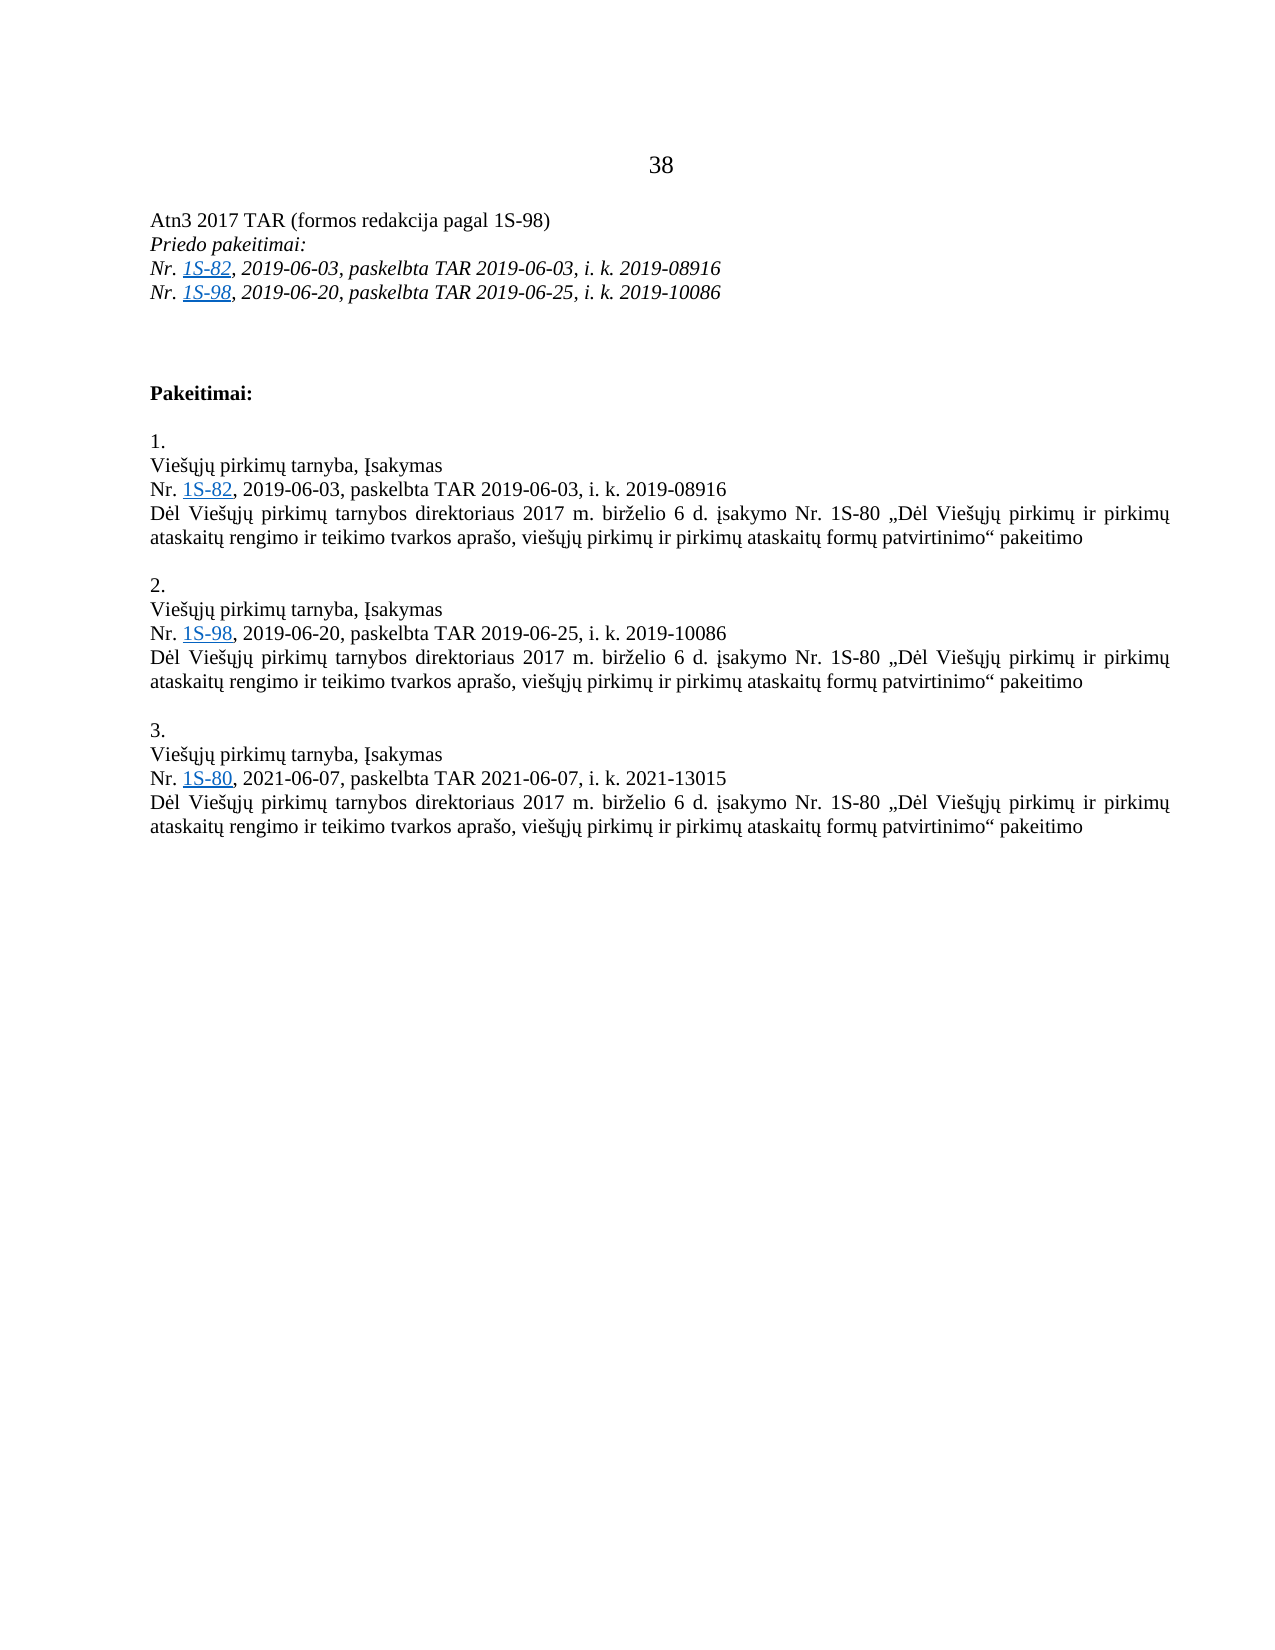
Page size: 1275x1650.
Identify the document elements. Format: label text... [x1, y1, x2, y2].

text Priedo pakeitimai: [150, 232, 1172, 256]
text 3. [150, 717, 1172, 742]
text Nr. 1S-82, 2019-06-03, paskelbta TAR 2019-06-03, i. k. 2019-08916 [150, 477, 1172, 501]
text Nr. 1S-98, 2019-06-20, paskelbta TAR 2019-06-25, i. k. 2019-10086 [150, 621, 1172, 645]
text Viešųjų pirkimų tarnyba, Įsakymas [150, 597, 1172, 621]
text Viešųjų pirkimų tarnyba, Įsakymas [150, 742, 1172, 766]
text 1. [150, 429, 1172, 453]
text Dėl Viešųjų pirkimų tarnybos direktoriaus 2017 m. birželio 6 d. įsakymo Nr. 1S-80 „Dėl Viešųjų pirkimų ir pirkimų ataskaitų rengimo ir teikimo tvarkos aprašo, viešųjų pirkimų ir pirkimų ataskaitų formų patvirtinimo“ pakeitimo [150, 790, 1172, 838]
text Dėl Viešųjų pirkimų tarnybos direktoriaus 2017 m. birželio 6 d. įsakymo Nr. 1S-80 „Dėl Viešųjų pirkimų ir pirkimų ataskaitų rengimo ir teikimo tvarkos aprašo, viešųjų pirkimų ir pirkimų ataskaitų formų patvirtinimo“ pakeitimo [150, 501, 1172, 549]
text Pakeitimai: [150, 381, 1172, 405]
text Nr. 1S-80, 2021-06-07, paskelbta TAR 2021-06-07, i. k. 2021-13015 [150, 766, 1172, 790]
text 2. [150, 573, 1172, 597]
text Nr. 1S-82, 2019-06-03, paskelbta TAR 2019-06-03, i. k. 2019-08916 [150, 256, 1172, 280]
text Dėl Viešųjų pirkimų tarnybos direktoriaus 2017 m. birželio 6 d. įsakymo Nr. 1S-80 „Dėl Viešųjų pirkimų ir pirkimų ataskaitų rengimo ir teikimo tvarkos aprašo, viešųjų pirkimų ir pirkimų ataskaitų formų patvirtinimo“ pakeitimo [150, 645, 1172, 693]
text Viešųjų pirkimų tarnyba, Įsakymas [150, 453, 1172, 477]
text Atn3 2017 TAR (formos redakcija pagal 1S-98) [150, 207, 1172, 232]
text Nr. 1S-98, 2019-06-20, paskelbta TAR 2019-06-25, i. k. 2019-10086 [150, 280, 1172, 304]
